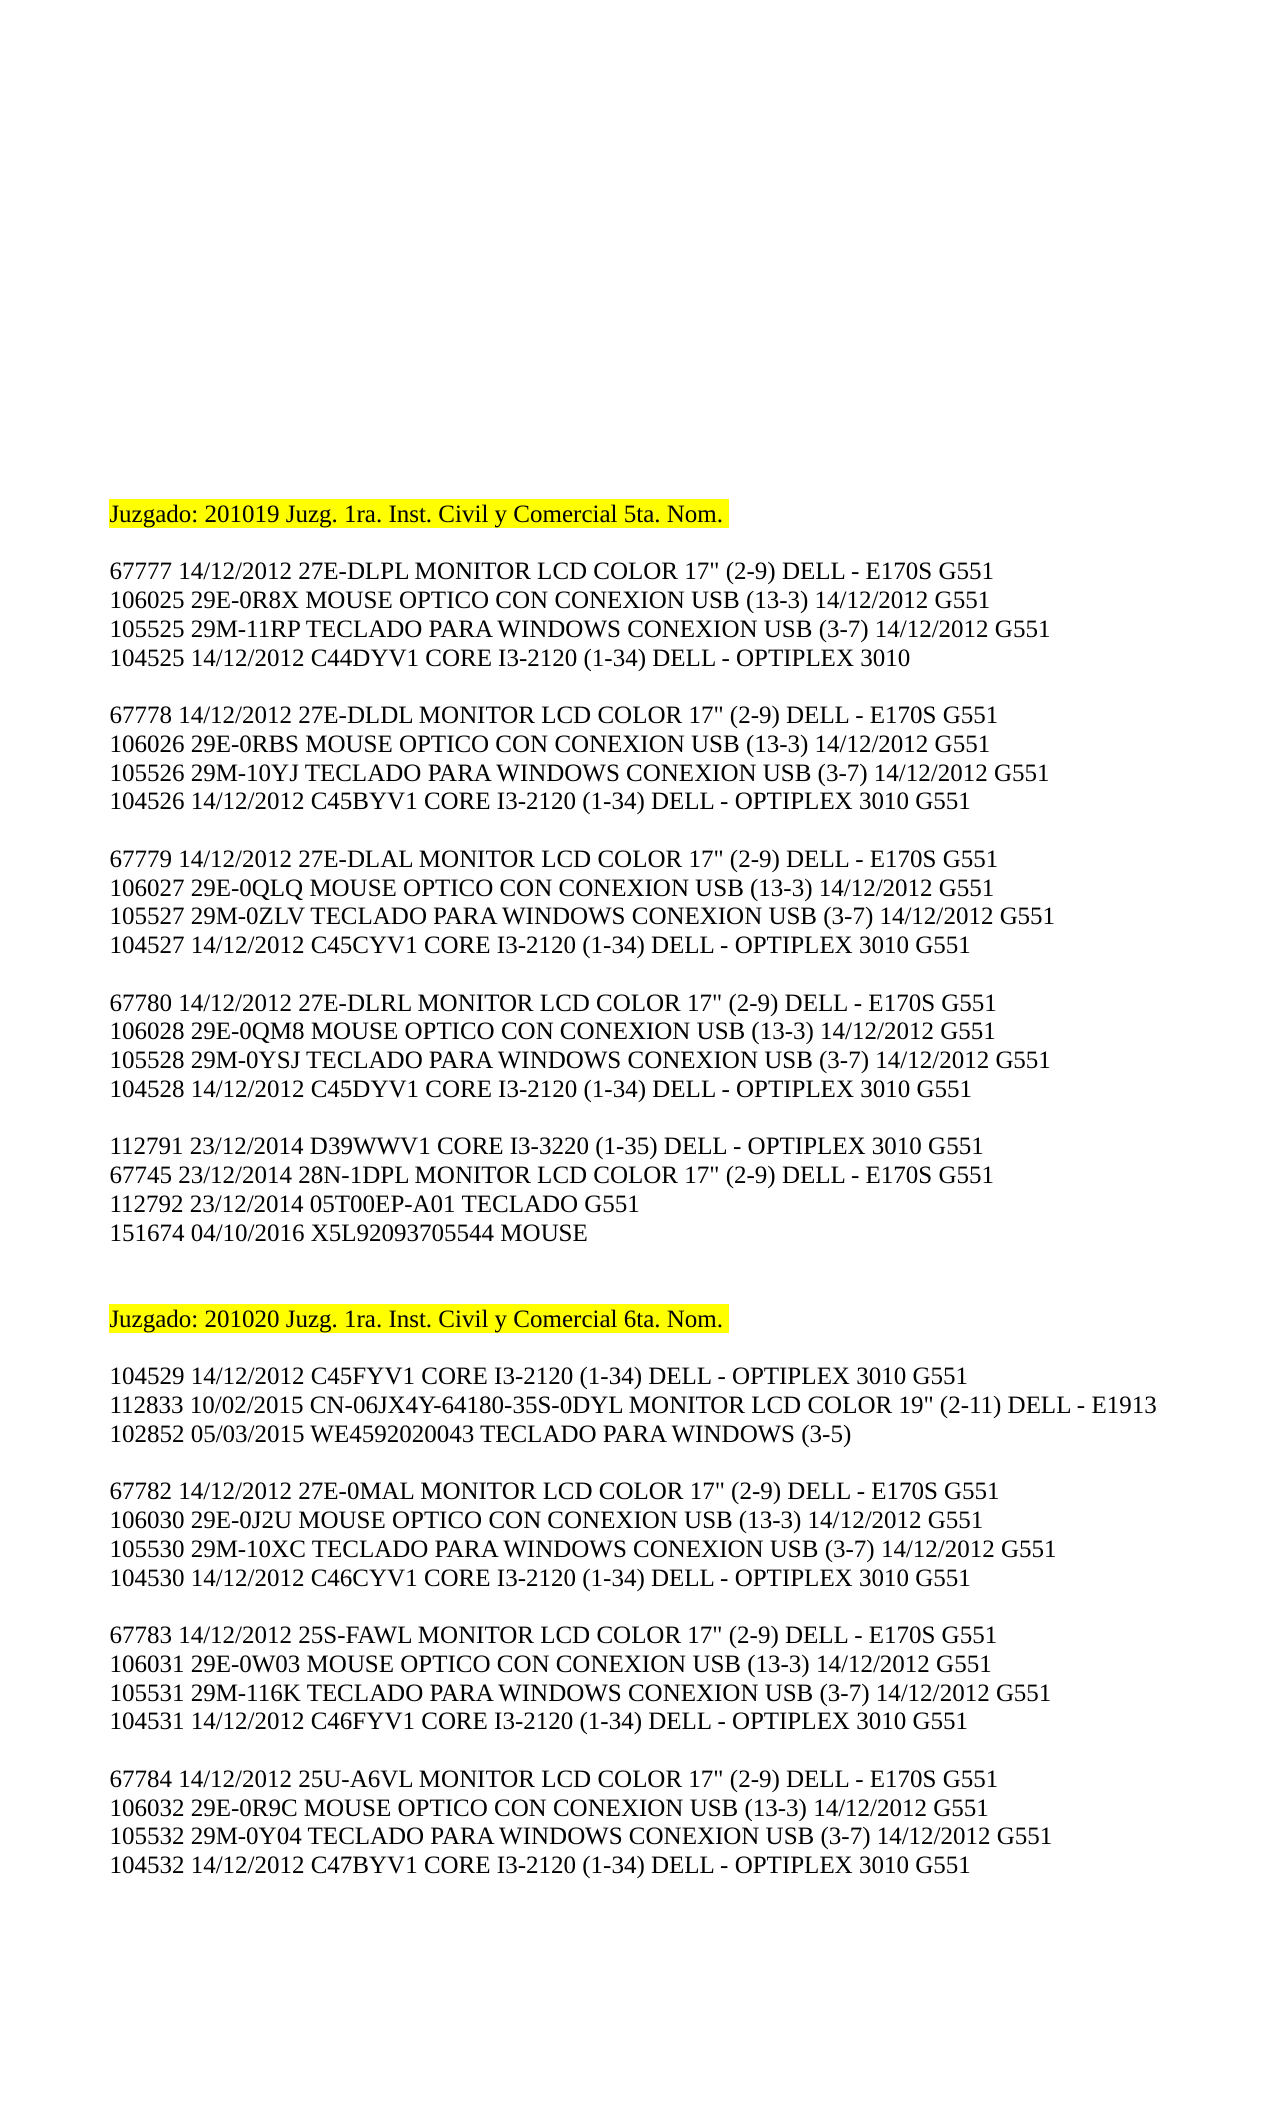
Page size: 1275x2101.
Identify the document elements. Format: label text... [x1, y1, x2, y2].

text 104527 14/12/2012 C45CYV1 CORE I3-2120 (1-34) DELL - OPTIPLEX 3010 G551 [109, 930, 1186, 959]
text 104531 14/12/2012 C46FYV1 CORE I3-2120 (1-34) DELL - OPTIPLEX 3010 G551 [109, 1706, 1186, 1735]
text 67782 14/12/2012 27E-0MAL MONITOR LCD COLOR 17" (2-9) DELL - E170S G551 [109, 1476, 1186, 1505]
text 105532 29M-0Y04 TECLADO PARA WINDOWS CONEXION USB (3-7) 14/12/2012 G551 [109, 1821, 1186, 1850]
text 67779 14/12/2012 27E-DLAL MONITOR LCD COLOR 17" (2-9) DELL - E170S G551 [109, 844, 1186, 873]
text 106028 29E-0QM8 MOUSE OPTICO CON CONEXION USB (13-3) 14/12/2012 G551 [109, 1016, 1186, 1045]
text 151674 04/10/2016 X5L92093705544 MOUSE [109, 1218, 1186, 1246]
text 105527 29M-0ZLV TECLADO PARA WINDOWS CONEXION USB (3-7) 14/12/2012 G551 [109, 901, 1186, 930]
text 106027 29E-0QLQ MOUSE OPTICO CON CONEXION USB (13-3) 14/12/2012 G551 [109, 873, 1186, 901]
text 67778 14/12/2012 27E-DLDL MONITOR LCD COLOR 17" (2-9) DELL - E170S G551 [109, 700, 1186, 729]
text Juzgado: 201020 Juzg. 1ra. Inst. Civil y Comercial 6ta. Nom. [109, 1304, 1186, 1333]
text 67780 14/12/2012 27E-DLRL MONITOR LCD COLOR 17" (2-9) DELL - E170S G551 [109, 988, 1186, 1016]
text 105528 29M-0YSJ TECLADO PARA WINDOWS CONEXION USB (3-7) 14/12/2012 G551 [109, 1045, 1186, 1074]
text 104528 14/12/2012 C45DYV1 CORE I3-2120 (1-34) DELL - OPTIPLEX 3010 G551 [109, 1074, 1186, 1103]
text 104532 14/12/2012 C47BYV1 CORE I3-2120 (1-34) DELL - OPTIPLEX 3010 G551 [109, 1850, 1186, 1879]
text 112833 10/02/2015 CN-06JX4Y-64180-35S-0DYL MONITOR LCD COLOR 19" (2-11) DELL - E1913 [109, 1390, 1186, 1419]
text 67784 14/12/2012 25U-A6VL MONITOR LCD COLOR 17" (2-9) DELL - E170S G551 [109, 1764, 1186, 1793]
text 112791 23/12/2014 D39WWV1 CORE I3-3220 (1-35) DELL - OPTIPLEX 3010 G551 [109, 1131, 1186, 1160]
text Juzgado: 201019 Juzg. 1ra. Inst. Civil y Comercial 5ta. Nom. [109, 499, 1186, 528]
text 105526 29M-10YJ TECLADO PARA WINDOWS CONEXION USB (3-7) 14/12/2012 G551 [109, 758, 1186, 786]
text 112792 23/12/2014 05T00EP-A01 TECLADO G551 [109, 1189, 1186, 1218]
text 102852 05/03/2015 WE4592020043 TECLADO PARA WINDOWS (3-5) [109, 1419, 1186, 1448]
text 106026 29E-0RBS MOUSE OPTICO CON CONEXION USB (13-3) 14/12/2012 G551 [109, 729, 1186, 758]
text 105531 29M-116K TECLADO PARA WINDOWS CONEXION USB (3-7) 14/12/2012 G551 [109, 1678, 1186, 1706]
text 106032 29E-0R9C MOUSE OPTICO CON CONEXION USB (13-3) 14/12/2012 G551 [109, 1793, 1186, 1821]
text 106025 29E-0R8X MOUSE OPTICO CON CONEXION USB (13-3) 14/12/2012 G551 [109, 585, 1186, 614]
text 104530 14/12/2012 C46CYV1 CORE I3-2120 (1-34) DELL - OPTIPLEX 3010 G551 [109, 1563, 1186, 1591]
text 106030 29E-0J2U MOUSE OPTICO CON CONEXION USB (13-3) 14/12/2012 G551 [109, 1505, 1186, 1534]
text 104526 14/12/2012 C45BYV1 CORE I3-2120 (1-34) DELL - OPTIPLEX 3010 G551 [109, 786, 1186, 815]
text 105530 29M-10XC TECLADO PARA WINDOWS CONEXION USB (3-7) 14/12/2012 G551 [109, 1534, 1186, 1563]
text 104525 14/12/2012 C44DYV1 CORE I3-2120 (1-34) DELL - OPTIPLEX 3010 [109, 643, 1186, 671]
text 105525 29M-11RP TECLADO PARA WINDOWS CONEXION USB (3-7) 14/12/2012 G551 [109, 614, 1186, 643]
text 67783 14/12/2012 25S-FAWL MONITOR LCD COLOR 17" (2-9) DELL - E170S G551 [109, 1620, 1186, 1649]
text 106031 29E-0W03 MOUSE OPTICO CON CONEXION USB (13-3) 14/12/2012 G551 [109, 1649, 1186, 1678]
text 67745 23/12/2014 28N-1DPL MONITOR LCD COLOR 17" (2-9) DELL - E170S G551 [109, 1160, 1186, 1189]
text 67777 14/12/2012 27E-DLPL MONITOR LCD COLOR 17" (2-9) DELL - E170S G551 [109, 556, 1186, 585]
text 104529 14/12/2012 C45FYV1 CORE I3-2120 (1-34) DELL - OPTIPLEX 3010 G551 [109, 1361, 1186, 1390]
